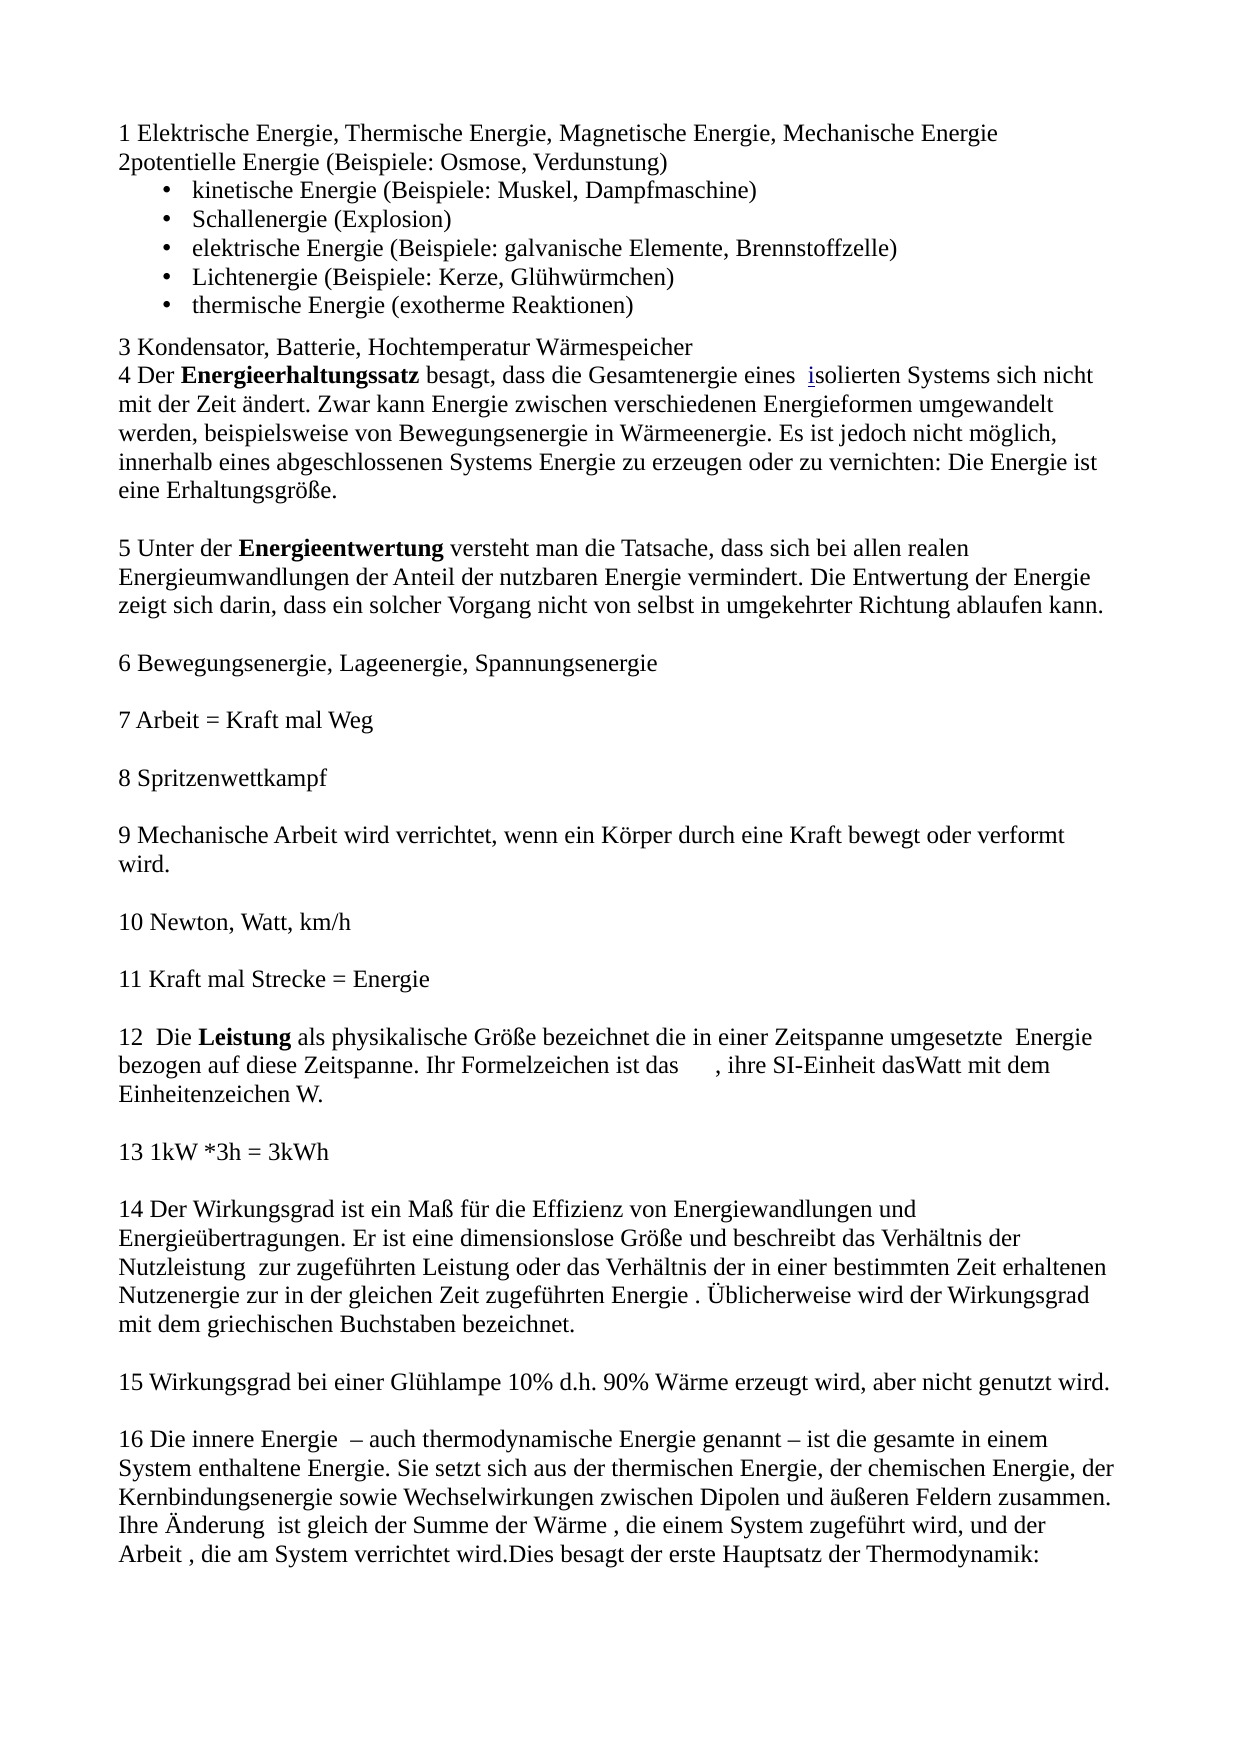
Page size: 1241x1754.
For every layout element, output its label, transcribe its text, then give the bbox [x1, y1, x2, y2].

text 11 Kraft mal Strecke = Energie [118, 964, 1122, 993]
text 7 Arbeit = Kraft mal Weg [118, 706, 1122, 734]
list Schallenergie (Explosion) [162, 204, 1122, 233]
text 14 Der Wirkungsgrad ist ein Maß für die Effizienz von Energiewandlungen und Energieübertragungen. Er ist eine dimensionslose Größe und beschreibt das Verhältnis der Nutzleistung zur zugeführten Leistung oder das Verhältnis der in einer bestimmten Zeit erhaltenen Nutzenergie zur in der gleichen Zeit zugeführten Energie . Üblicherweise wird der Wirkungsgrad mit dem griechischen Buchstaben bezeichnet. [118, 1194, 1122, 1338]
text 8 Spritzenwettkampf [118, 763, 1122, 792]
text 5 Unter der Energieentwertung versteht man die Tatsache, dass sich bei allen realen Energieumwandlungen der Anteil der nutzbaren Energie vermindert. Die Entwertung der Energie zeigt sich darin, dass ein solcher Vorgang nicht von selbst in umgekehrter Richtung ablaufen kann. [118, 533, 1122, 619]
text 6 Bewegungsenergie, Lageenergie, Spannungsenergie [118, 648, 1122, 677]
text 10 Newton, Watt, km/h [118, 907, 1122, 936]
text 13 1kW *3h = 3kWh [118, 1137, 1122, 1166]
text 4 Der Energieerhaltungssatz besagt, dass die Gesamtenergie eines isolierten Systems sich nicht mit der Zeit ändert. Zwar kann Energie zwischen verschiedenen Energieformen umgewandelt werden, beispielsweise von Bewegungsenergie in Wärmeenergie. Es ist jedoch nicht möglich, innerhalb eines abgeschlossenen Systems Energie zu erzeugen oder zu vernichten: Die Energie ist eine Erhaltungsgröße. [118, 361, 1122, 504]
text 15 Wirkungsgrad bei einer Glühlampe 10% d.h. 90% Wärme erzeugt wird, aber nicht genutzt wird. [118, 1367, 1122, 1396]
text 9 Mechanische Arbeit wird verrichtet, wenn ein Körper durch eine Kraft bewegt oder verformt wird. [118, 821, 1122, 878]
text 2potentielle Energie (Beispiele: Osmose, Verdunstung) [118, 147, 1122, 176]
text 3 Kondensator, Batterie, Hochtemperatur Wärmespeicher [118, 332, 1122, 361]
list thermische Energie (exotherme Reaktionen) [162, 291, 1122, 319]
list Lichtenergie (Beispiele: Kerze, Glühwürmchen) [162, 262, 1122, 291]
text 12 Die Leistung als physikalische Größe bezeichnet die in einer Zeitspanne umgesetzte Energie bezogen auf diese Zeitspanne. Ihr Formelzeichen ist das , ihre SI-Einheit dasWatt mit dem Einheitenzeichen W. [118, 1022, 1122, 1108]
text 1 Elektrische Energie, Thermische Energie, Magnetische Energie, Mechanische Energie [118, 118, 1122, 147]
text 16 Die innere Energie – auch thermodynamische Energie genannt – ist die gesamte in einem System enthaltene Energie. Sie setzt sich aus der thermischen Energie, der chemischen Energie, der Kernbindungsenergie sowie Wechselwirkungen zwischen Dipolen und äußeren Feldern zusammen. Ihre Änderung ist gleich der Summe der Wärme , die einem System zugeführt wird, und der Arbeit , die am System verrichtet wird.Dies besagt der erste Hauptsatz der Thermodynamik: [118, 1424, 1122, 1568]
list elektrische Energie (Beispiele: galvanische Elemente, Brennstoffzelle) [162, 233, 1122, 262]
list kinetische Energie (Beispiele: Muskel, Dampfmaschine) [162, 176, 1122, 204]
